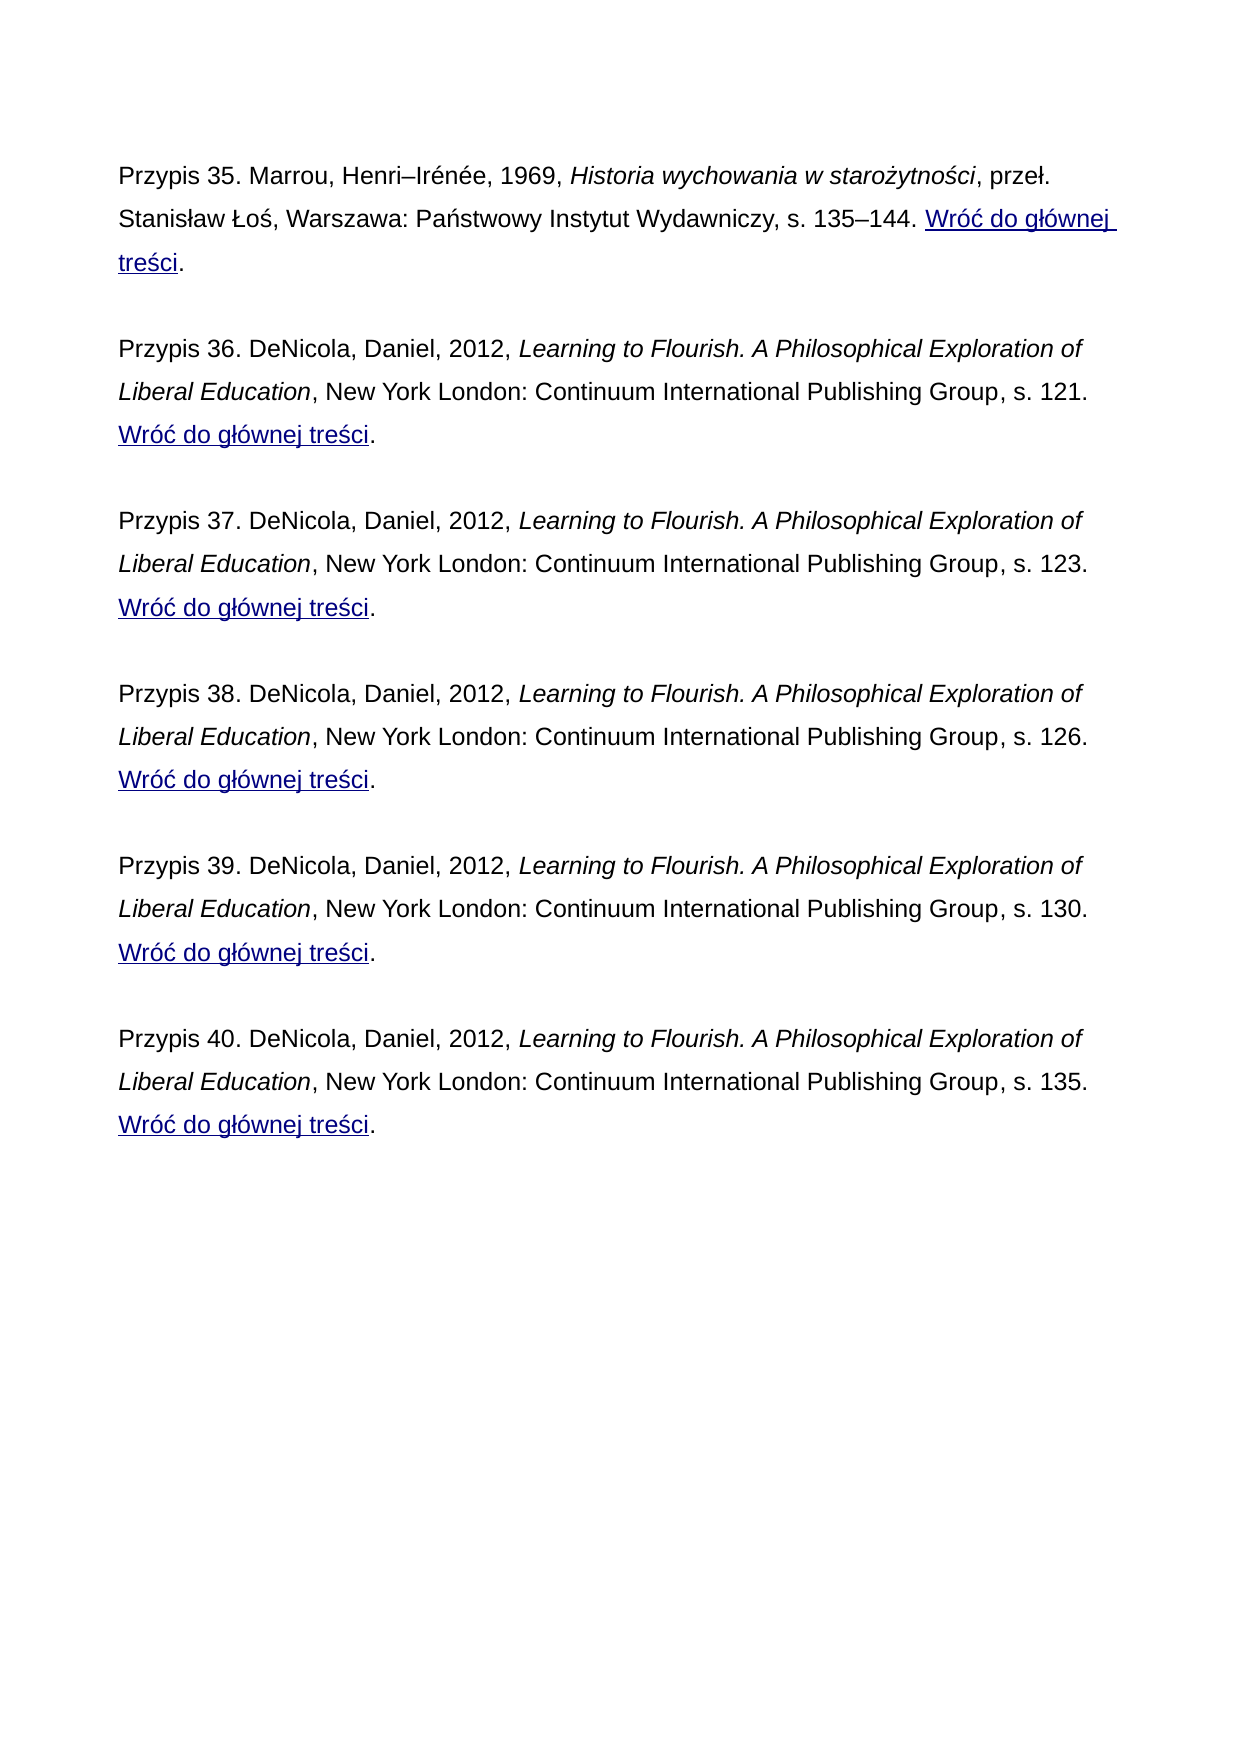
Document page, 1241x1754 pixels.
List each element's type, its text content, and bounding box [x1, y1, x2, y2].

text Przypis 38. DeNicola, Daniel, 2012, Learning to Flourish. A Philosophical Exploration of Liberal Education, New York London: Continuum International Publishing Group, s. 126. Wróć do głównej treści. [118, 679, 1122, 794]
text Przypis 40. DeNicola, Daniel, 2012, Learning to Flourish. A Philosophical Exploration of Liberal Education, New York London: Continuum International Publishing Group, s. 135. Wróć do głównej treści. [118, 1024, 1122, 1139]
text Przypis 35. Marrou, Henri–Irénée, 1969, Historia wychowania w starożytności, przeł. Stanisław Łoś, Warszawa: Państwowy Instytut Wydawniczy, s. 135–144. Wróć do głównej treści. [118, 161, 1122, 276]
text Przypis 39. DeNicola, Daniel, 2012, Learning to Flourish. A Philosophical Exploration of Liberal Education, New York London: Continuum International Publishing Group, s. 130. Wróć do głównej treści. [118, 851, 1122, 966]
text Przypis 37. DeNicola, Daniel, 2012, Learning to Flourish. A Philosophical Exploration of Liberal Education, New York London: Continuum International Publishing Group, s. 123. Wróć do głównej treści. [118, 506, 1122, 621]
text Przypis 36. DeNicola, Daniel, 2012, Learning to Flourish. A Philosophical Exploration of Liberal Education, New York London: Continuum International Publishing Group, s. 121. Wróć do głównej treści. [118, 334, 1122, 449]
